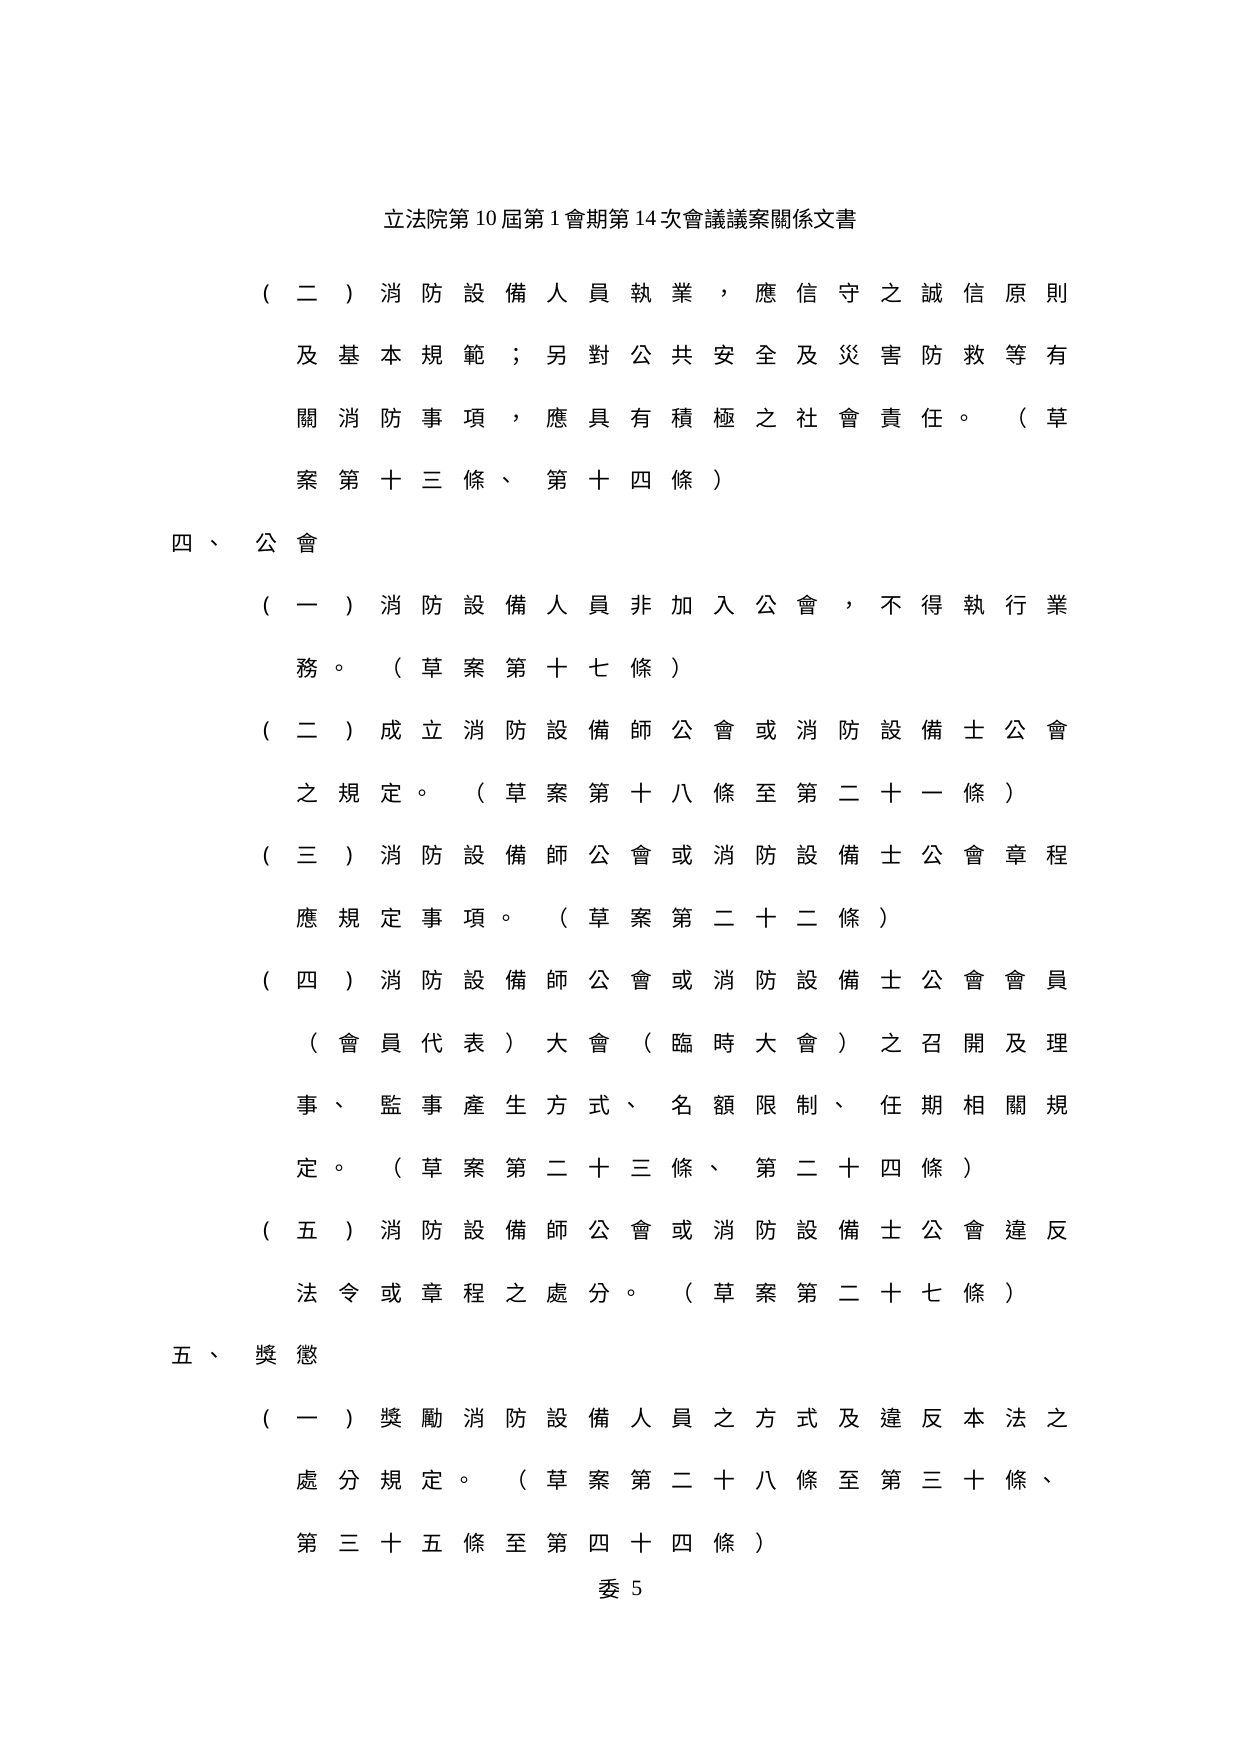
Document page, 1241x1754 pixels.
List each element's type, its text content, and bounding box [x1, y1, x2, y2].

text (一)消防設備人員非加入公會，不得執行業務。（草案第十七條） [206, 563, 1078, 688]
text (一)獎勵消防設備人員之方式及違反本法之處分規定。（草案第二十八條至第三十條、第三十五條至第四十四條） [206, 1375, 1078, 1563]
text (二)消防設備人員執業，應信守之誠信原則及基本規範；另對公共安全及災害防救等有關消防事項，應具有積極之社會責任。（草案第十三條、第十四條） [206, 250, 1078, 500]
text 五、獎懲 [162, 1313, 1078, 1375]
text (四)消防設備師公會或消防設備士公會會員（會員代表）大會（臨時大會）之召開及理事、監事產生方式、名額限制、任期相關規定。（草案第二十三條、第二十四條） [206, 938, 1078, 1188]
text 四、公會 [162, 500, 1078, 563]
text (五)消防設備師公會或消防設備士公會違反法令或章程之處分。（草案第二十七條） [206, 1188, 1078, 1313]
text (二)成立消防設備師公會或消防設備士公會之規定。（草案第十八條至第二十一條） [206, 688, 1078, 813]
text (三)消防設備師公會或消防設備士公會章程應規定事項。（草案第二十二條） [206, 813, 1078, 938]
